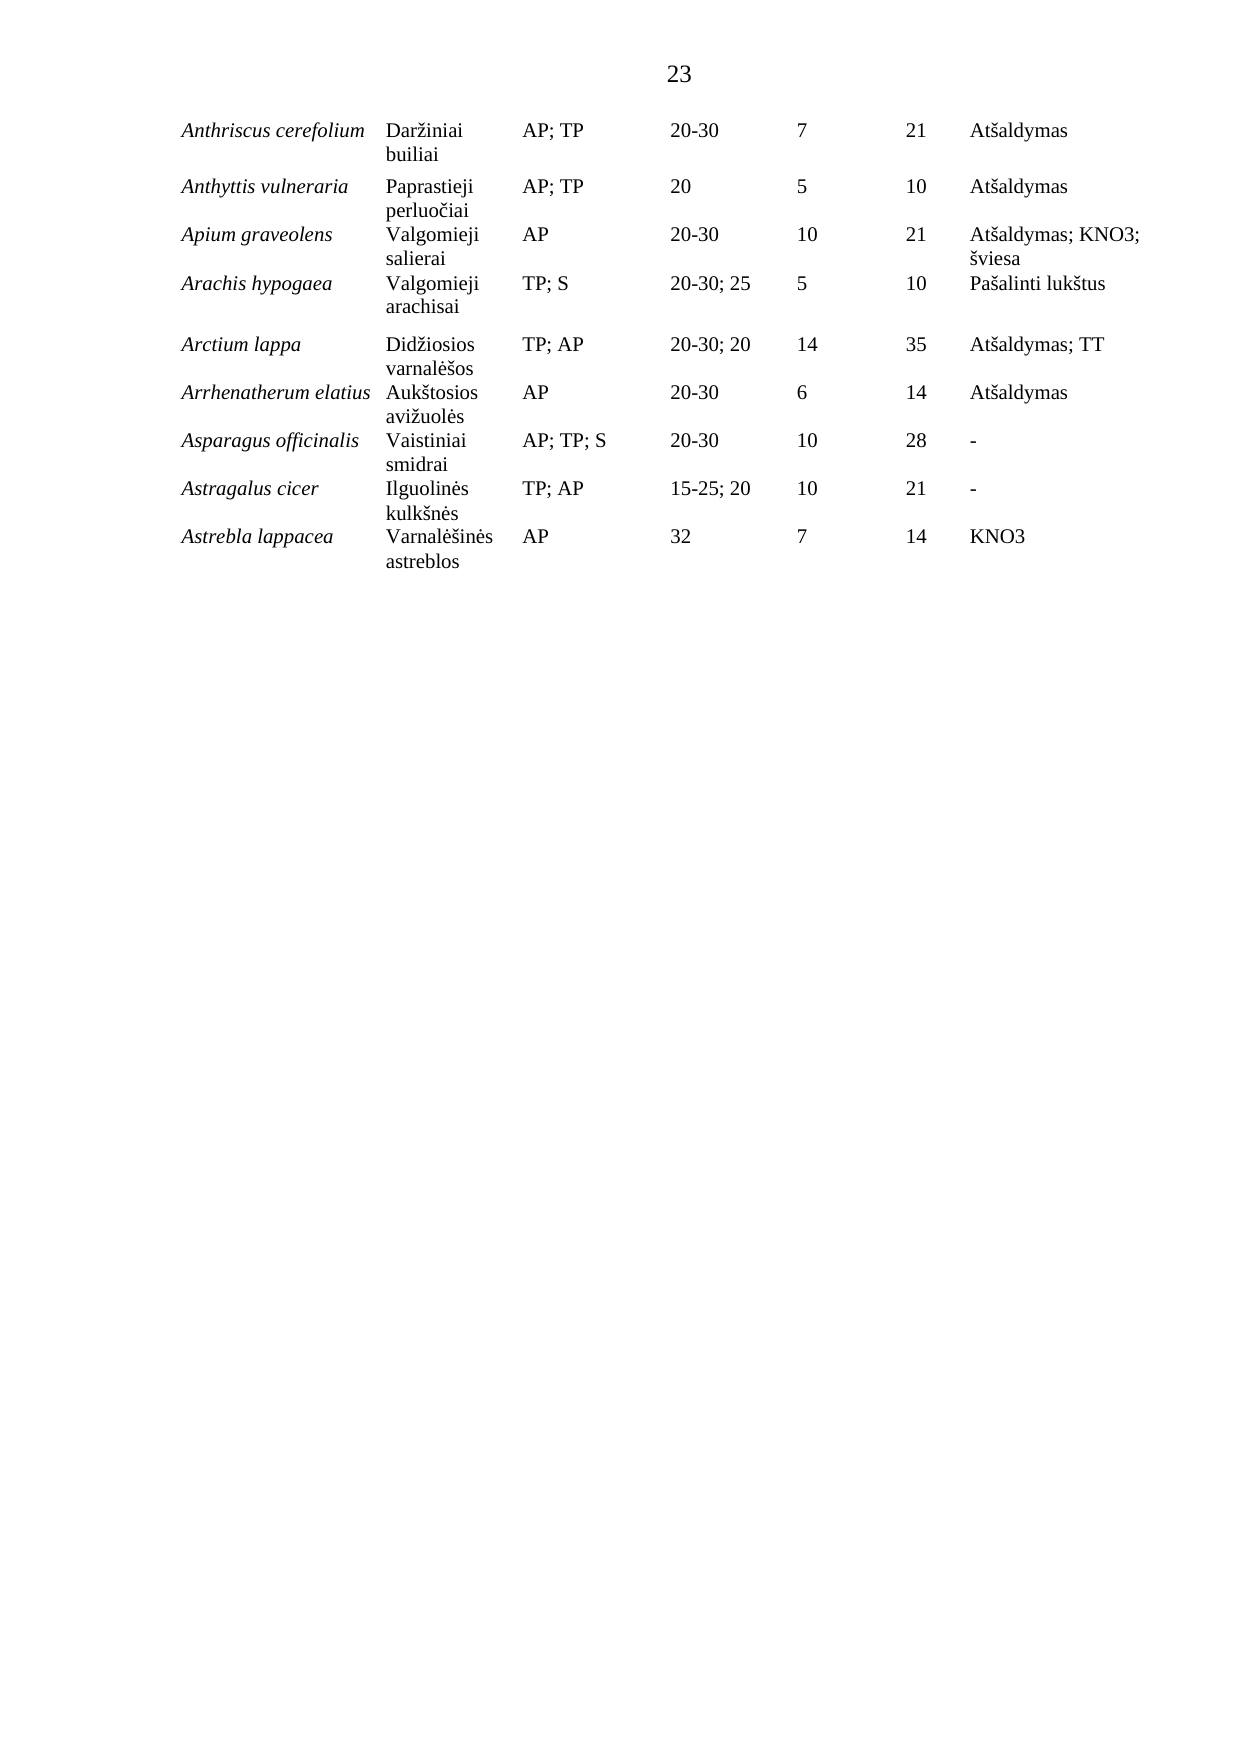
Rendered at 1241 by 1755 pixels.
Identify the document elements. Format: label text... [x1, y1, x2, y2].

table_cell 14 [901, 380, 965, 428]
table_cell AP [518, 380, 666, 428]
table_cell 10 [901, 270, 965, 332]
table_cell 7 [793, 118, 901, 174]
table_cell 10 [793, 476, 901, 524]
table_cell 20-30 [666, 380, 792, 428]
table_cell 20-30 [666, 428, 792, 476]
table_cell 20-30 [666, 222, 792, 270]
table_cell - [965, 428, 1181, 476]
table_cell AP; TP [518, 118, 666, 174]
table_cell AP [518, 222, 666, 270]
table_cell Atšaldymas [965, 380, 1181, 428]
table_cell Astragalus cicer [177, 476, 381, 524]
table_cell 6 [793, 380, 901, 428]
table_cell Arachis hypogaea [177, 270, 381, 332]
table_cell 10 [793, 222, 901, 270]
table_cell TP; AP [518, 332, 666, 380]
table_cell Daržiniai builiai [381, 118, 518, 174]
table_cell Asparagus officinalis [177, 428, 381, 476]
table_cell 21 [901, 476, 965, 524]
table_cell 14 [901, 525, 965, 573]
table_cell 5 [793, 270, 901, 332]
table_cell 20-30; 20 [666, 332, 792, 380]
table_cell AP; TP [518, 174, 666, 222]
table_cell Arctium lappa [177, 332, 381, 380]
table_cell Atšaldymas; TT [965, 332, 1181, 380]
table_cell 5 [793, 174, 901, 222]
table_cell - [965, 476, 1181, 524]
table_cell 28 [901, 428, 965, 476]
table_cell 20 [666, 174, 792, 222]
table_cell 15-25; 20 [666, 476, 792, 524]
table_cell Atšaldymas [965, 118, 1181, 174]
table_cell Apium graveolens [177, 222, 381, 270]
table_cell TP; AP [518, 476, 666, 524]
table_cell AP [518, 525, 666, 573]
table_cell 10 [901, 174, 965, 222]
table_cell 10 [793, 428, 901, 476]
table_cell 14 [793, 332, 901, 380]
table_cell 20-30; 25 [666, 270, 792, 332]
table_cell 20-30 [666, 118, 792, 174]
table_cell 7 [793, 525, 901, 573]
table_cell Astrebla lappacea [177, 525, 381, 573]
table_cell Valgomieji arachisai [381, 270, 518, 332]
table_cell 35 [901, 332, 965, 380]
table_cell Anthriscus cerefolium [177, 118, 381, 174]
table_cell Arrhenatherum elatius [177, 380, 381, 428]
table_cell 21 [901, 222, 965, 270]
table_cell 32 [666, 525, 792, 573]
table_cell TP; S [518, 270, 666, 332]
table_cell AP; TP; S [518, 428, 666, 476]
table_cell Atšaldymas [965, 174, 1181, 222]
table_cell Anthyttis vulneraria [177, 174, 381, 222]
table_cell KNO3 [965, 525, 1181, 573]
table_cell Pašalinti lukštus [965, 270, 1181, 332]
table_cell 21 [901, 118, 965, 174]
